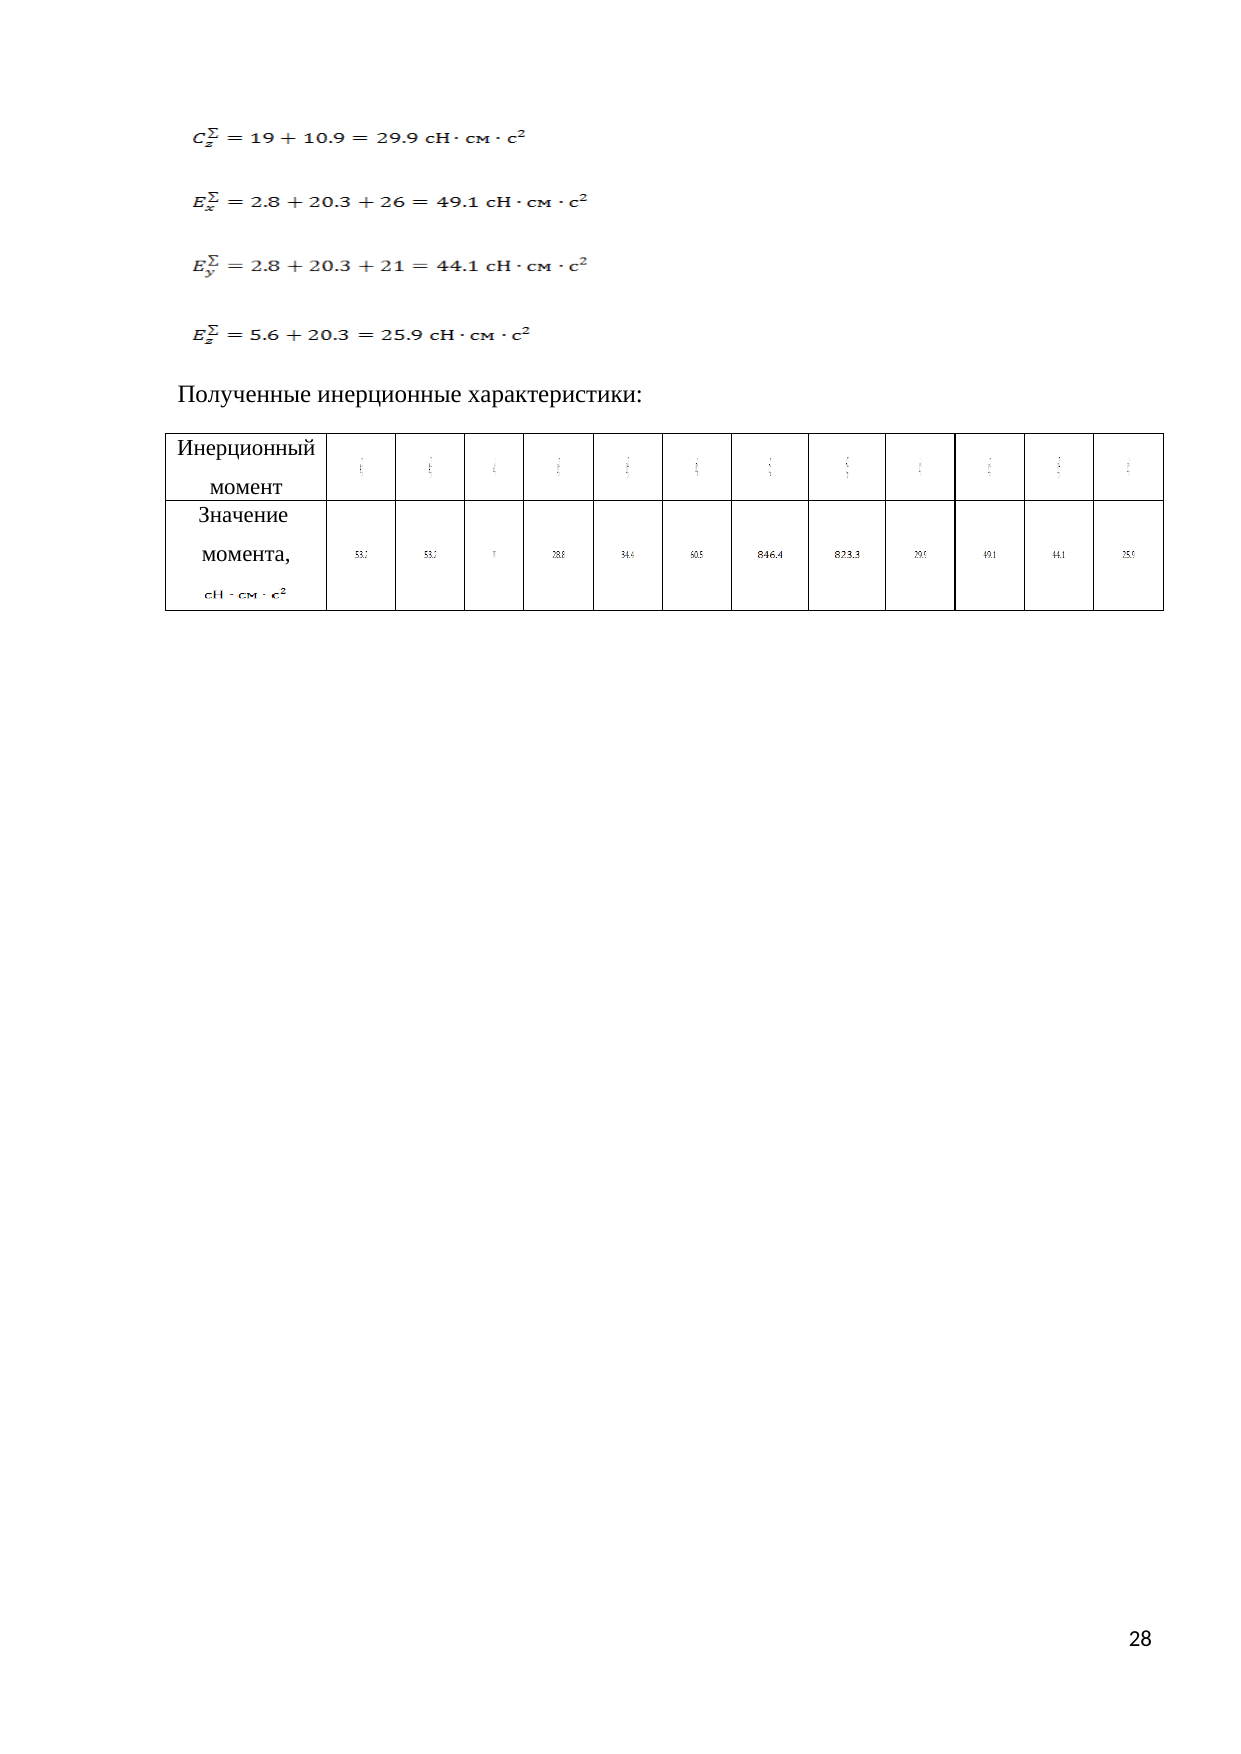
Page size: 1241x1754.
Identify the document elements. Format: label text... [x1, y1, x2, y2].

table_header [809, 434, 885, 500]
table_cell [886, 501, 954, 609]
picture [192, 189, 589, 214]
table_header Инерционный момент [166, 434, 326, 500]
picture [205, 587, 288, 602]
picture [757, 548, 783, 560]
table_cell [594, 501, 662, 609]
table_cell [956, 501, 1024, 609]
table_header [956, 434, 1024, 500]
table_cell [1094, 501, 1163, 609]
picture [835, 548, 860, 560]
table_cell [396, 501, 464, 609]
table_cell Значение момента, [166, 501, 326, 609]
text Полученные инерционные характеристики: [177, 379, 1152, 408]
picture [1122, 548, 1135, 560]
table_header [1025, 434, 1093, 500]
picture [1052, 548, 1065, 560]
picture [192, 322, 533, 347]
picture [355, 548, 368, 560]
table_header [396, 434, 464, 500]
picture [192, 253, 589, 283]
table_cell [732, 501, 808, 609]
table_header [524, 434, 593, 500]
table_header [886, 434, 954, 500]
table_cell [663, 501, 731, 609]
picture [428, 456, 432, 478]
table_header [1094, 434, 1163, 500]
table_header [663, 434, 731, 500]
picture [552, 548, 565, 560]
table_cell [465, 501, 523, 609]
picture [768, 458, 772, 476]
picture [983, 548, 996, 560]
picture [914, 548, 927, 560]
picture [192, 125, 527, 150]
table_cell [524, 501, 593, 609]
table_cell [327, 501, 395, 609]
table_header [327, 434, 395, 500]
table_cell [809, 501, 885, 609]
picture [424, 548, 437, 560]
table_header [732, 434, 808, 500]
picture [690, 548, 703, 560]
table_cell [1025, 501, 1093, 609]
table_header [594, 434, 662, 500]
table_header [465, 434, 523, 500]
picture [621, 548, 634, 560]
